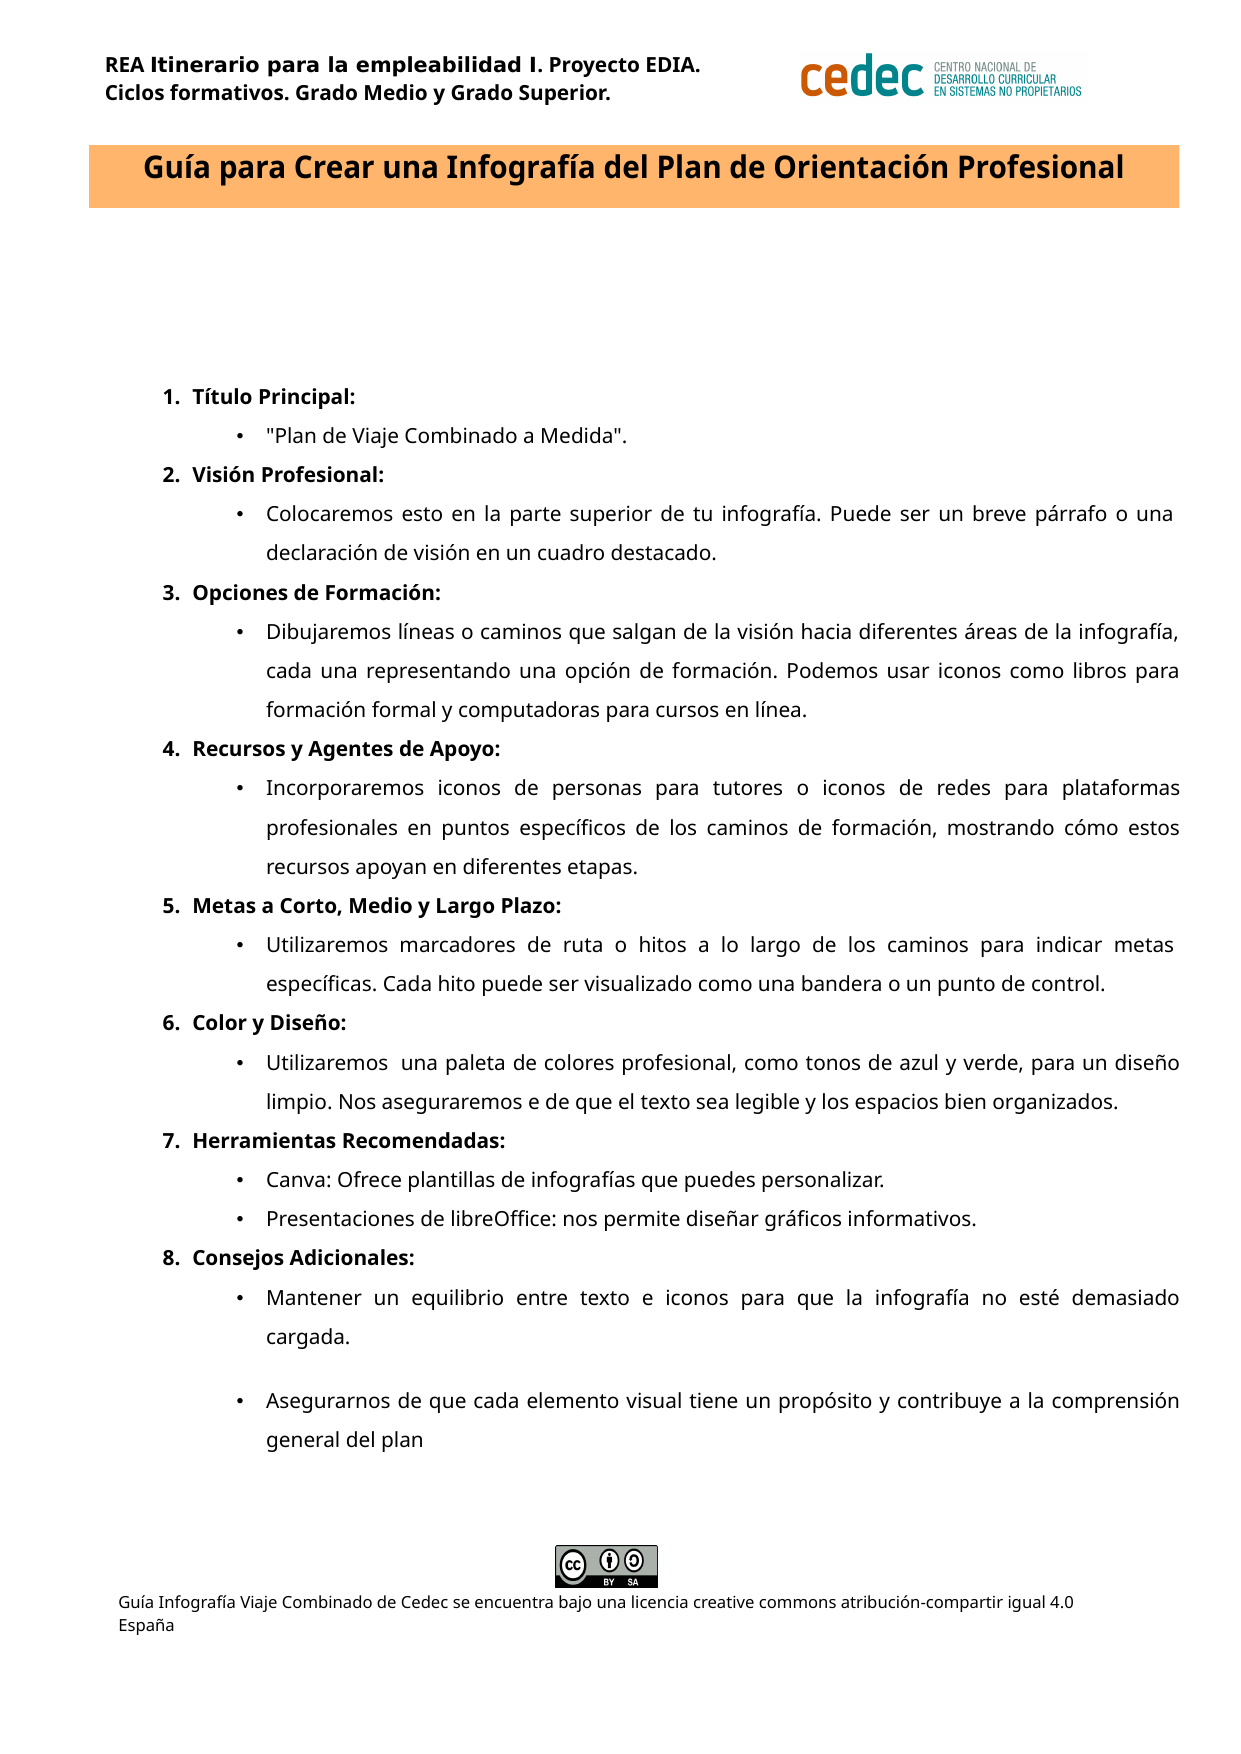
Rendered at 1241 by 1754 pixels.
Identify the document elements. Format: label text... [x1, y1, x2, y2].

list "Plan de Viaje Combinado a Medida". [236, 421, 1122, 449]
picture [799, 51, 1088, 104]
list Título Principal: [162, 382, 1122, 410]
list Recursos y Agentes de Apoyo: [162, 734, 1122, 763]
list Incorporaremos iconos de personas para tutores o iconos de redes para plataformas profesionales en puntos específicos de los caminos de formación, mostrando cómo estos recursos apoyan en diferentes etapas. [236, 773, 1181, 880]
list Canva: Ofrece plantillas de infografías que puedes personalizar. [236, 1165, 1122, 1193]
list Dibujaremos líneas o caminos que salgan de la visión hacia diferentes áreas de la infografía, cada una representando una opción de formación. Podemos usar iconos como libros para formación formal y computadoras para cursos en línea. [236, 617, 1181, 723]
list Utilizaremos marcadores de ruta o hitos a lo largo de los caminos para indicar metas específicas. Cada hito puede ser visualizado como una bandera o un punto de control. [236, 930, 1175, 998]
list Color y Diseño: [162, 1008, 1122, 1037]
list Metas a Corto, Medio y Largo Plazo: [162, 891, 1122, 919]
list Consejos Adicionales: [162, 1243, 1122, 1272]
list Colocaremos esto en la parte superior de tu infografía. Puede ser un breve párrafo o una declaración de visión en un cuadro destacado. [236, 499, 1175, 567]
list Presentaciones de libreOffice: nos permite diseñar gráficos informativos. [236, 1204, 1122, 1233]
list Utilizaremos una paleta de colores profesional, como tonos de azul y verde, para un diseño limpio. Nos aseguraremos e de que el texto sea legible y los espacios bien organizados. [236, 1048, 1181, 1115]
list Visión Profesional: [162, 460, 1122, 488]
list Opciones de Formación: [162, 578, 1122, 606]
list Herramientas Recomendadas: [162, 1126, 1122, 1154]
list Asegurarnos de que cada elemento visual tiene un propósito y contribuye a la comprensión general del plan [236, 1386, 1181, 1453]
picture [555, 1545, 658, 1588]
list Mantener un equilibrio entre texto e iconos para que la infografía no esté demasiado cargada. [236, 1283, 1181, 1350]
